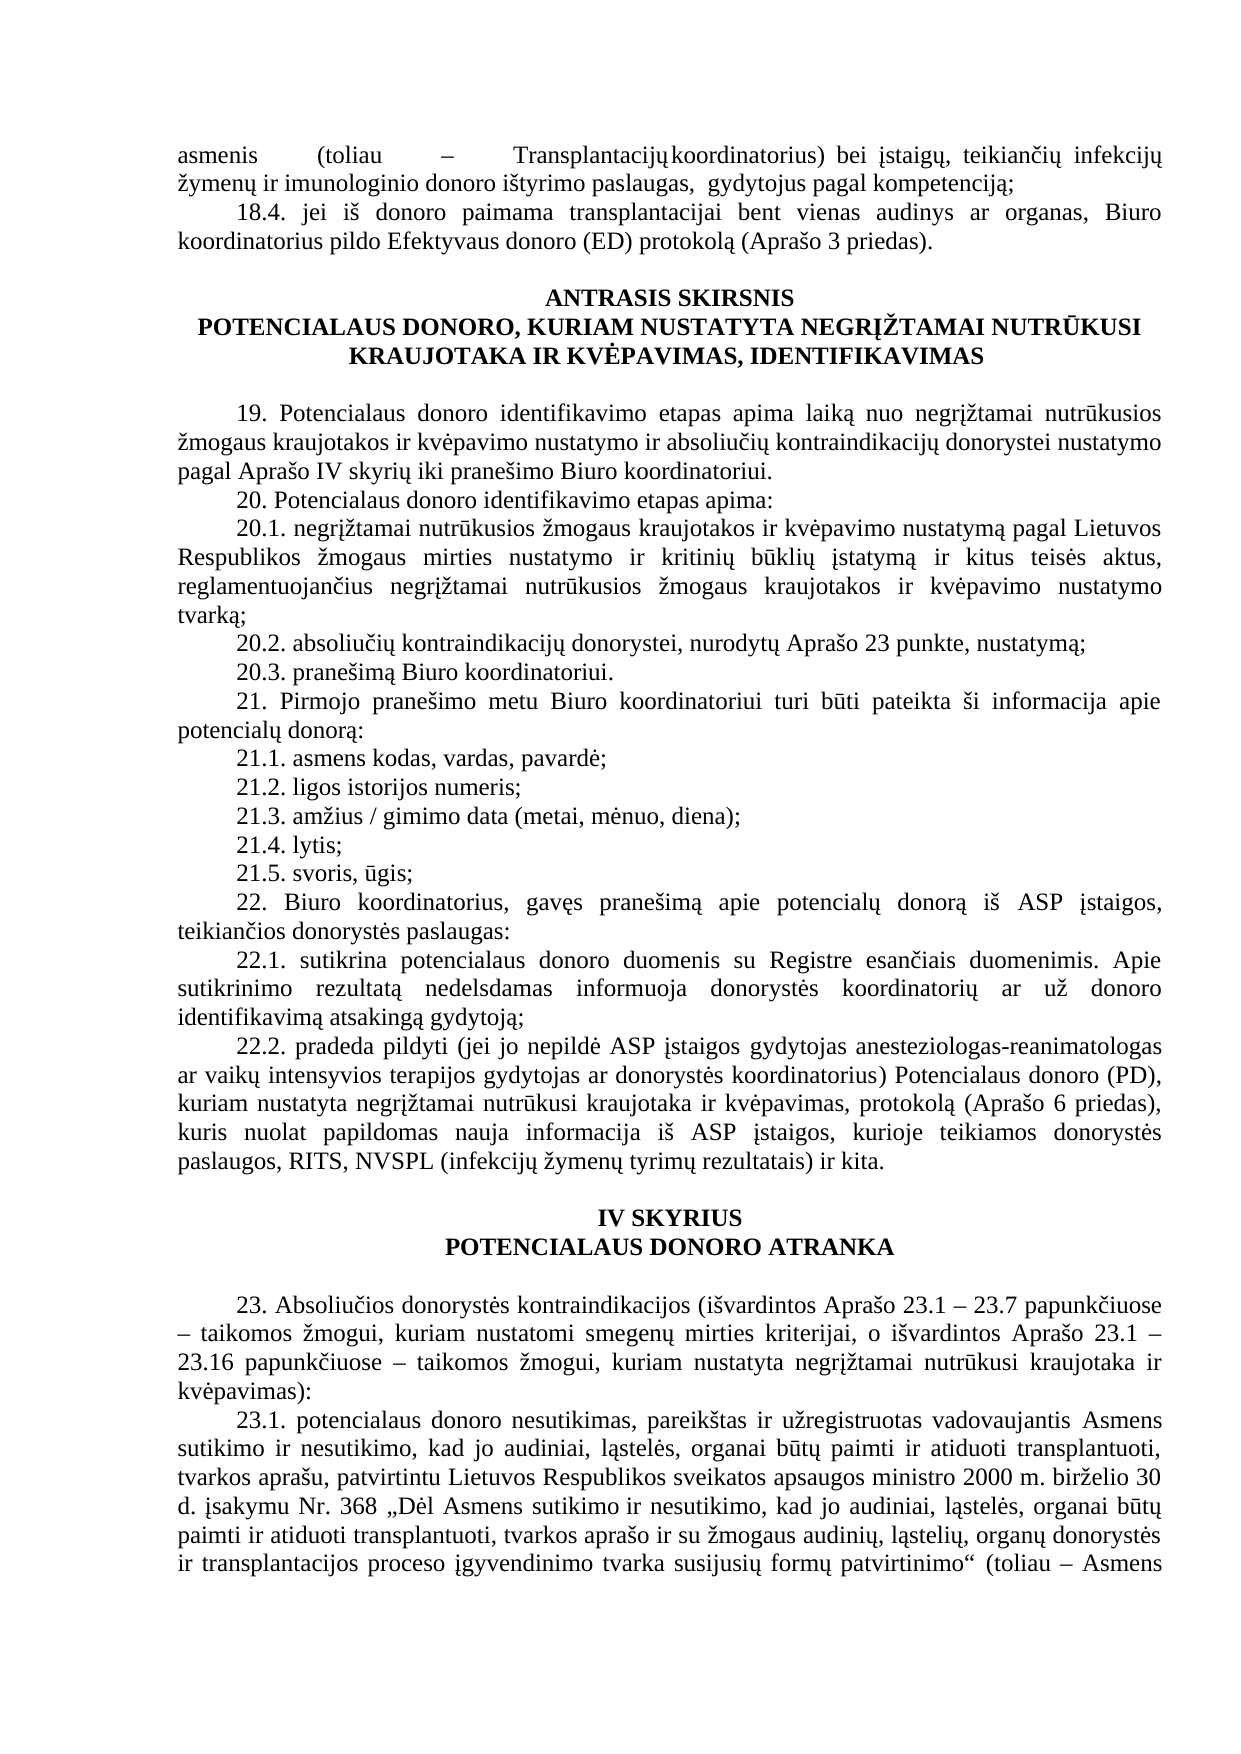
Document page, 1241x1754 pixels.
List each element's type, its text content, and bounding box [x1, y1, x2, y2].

text 21.4. lytis; [177, 830, 1162, 858]
text 20.2. absoliučių kontraindikacijų donorystei, nurodytų Aprašo 23 punkte, nustatymą; [177, 628, 1162, 657]
text 21.2. ligos istorijos numeris; [177, 772, 1162, 801]
text 18.4. jei iš donoro paimama transplantacijai bent vienas audinys ar organas, Biuro koordinatorius pildo Efektyvaus donoro (ED) protokolą (Aprašo 3 priedas). [177, 197, 1162, 255]
text 20.3. pranešimą Biuro koordinatoriui. [177, 657, 1162, 686]
text 22. Biuro koordinatorius, gavęs pranešimą apie potencialų donorą iš ASP įstaigos, teikiančios donorystės paslaugas: [177, 887, 1162, 945]
text 21.5. svoris, ūgis; [177, 858, 1162, 887]
text 21.1. asmens kodas, vardas, pavardė; [177, 743, 1162, 772]
text 20. Potencialaus donoro identifikavimo etapas apima: [177, 485, 1162, 513]
text 23.1. potencialaus donoro nesutikimas, pareikštas ir užregistruotas vadovaujantis Asmens sutikimo ir nesutikimo, kad jo audiniai, ląstelės, organai būtų paimti ir atiduoti transplantuoti, tvarkos aprašu, patvirtintu Lietuvos Respublikos sveikatos apsaugos ministro 2000 m. birželio 30 d. įsakymu Nr. 368 „Dėl Asmens sutikimo ir nesutikimo, kad jo audiniai, ląstelės, organai būtų paimti ir atiduoti transplantuoti, tvarkos aprašo ir su žmogaus audinių, ląstelių, organų donorystės ir transplantacijos proceso įgyvendinimo tvarka susijusių formų patvirtinimo“ (toliau – Asmens [177, 1405, 1162, 1577]
text AntrasIS SKIRSNIS [177, 283, 1162, 312]
text 23. Absoliučios donorystės kontraindikacijos (išvardintos Aprašo 23.1 – 23.7 papunkčiuose – taikomos žmogui, kuriam nustatomi smegenų mirties kriterijai, o išvardintos Aprašo 23.1 – 23.16 papunkčiuose – taikomos žmogui, kuriam nustatyta negrįžtamai nutrūkusi kraujotaka ir kvėpavimas): [177, 1290, 1162, 1405]
text asmenis (toliau – Transplantacijų koordinatorius) bei įstaigų, teikiančių infekcijų žymenų ir imunologinio donoro ištyrimo paslaugas, gydytojus pagal kompetenciją; [177, 140, 1162, 197]
text Potencialaus donoro atranka [177, 1232, 1162, 1261]
text POTENCIALAUS DONORO, kuriam nustatyta negrįžtamai nutrūkusi kraujotaka ir kvėpavimas, IDENTIFIKAVIMAS [177, 312, 1162, 370]
text 20.1. negrįžtamai nutrūkusios žmogaus kraujotakos ir kvėpavimo nustatymą pagal Lietuvos Respublikos žmogaus mirties nustatymo ir kritinių būklių įstatymą ir kitus teisės aktus, reglamentuojančius negrįžtamai nutrūkusios žmogaus kraujotakos ir kvėpavimo nustatymo tvarką; [177, 513, 1162, 628]
text 21. Pirmojo pranešimo metu Biuro koordinatoriui turi būti pateikta ši informacija apie potencialų donorą: [177, 686, 1162, 743]
text 22.1. sutikrina potencialaus donoro duomenis su Registre esančiais duomenimis. Apie sutikrinimo rezultatą nedelsdamas informuoja donorystės koordinatorių ar už donoro identifikavimą atsakingą gydytoją; [177, 945, 1162, 1031]
text 22.2. pradeda pildyti (jei jo nepildė ASP įstaigos gydytojas anesteziologas-reanimatologas ar vaikų intensyvios terapijos gydytojas ar donorystės koordinatorius) Potencialaus donoro (PD), kuriam nustatyta negrįžtamai nutrūkusi kraujotaka ir kvėpavimas, protokolą (Aprašo 6 priedas), kuris nuolat papildomas nauja informacija iš ASP įstaigos, kurioje teikiamos donorystės paslaugos, RITS, NVSPL (infekcijų žymenų tyrimų rezultatais) ir kita. [177, 1031, 1162, 1175]
text 19. Potencialaus donoro identifikavimo etapas apima laiką nuo negrįžtamai nutrūkusios žmogaus kraujotakos ir kvėpavimo nustatymo ir absoliučių kontraindikacijų donorystei nustatymo pagal Aprašo IV skyrių iki pranešimo Biuro koordinatoriui. [177, 398, 1162, 485]
text 21.3. amžius / gimimo data (metai, mėnuo, diena); [177, 801, 1162, 830]
text IV SKYRIUS [177, 1203, 1162, 1232]
